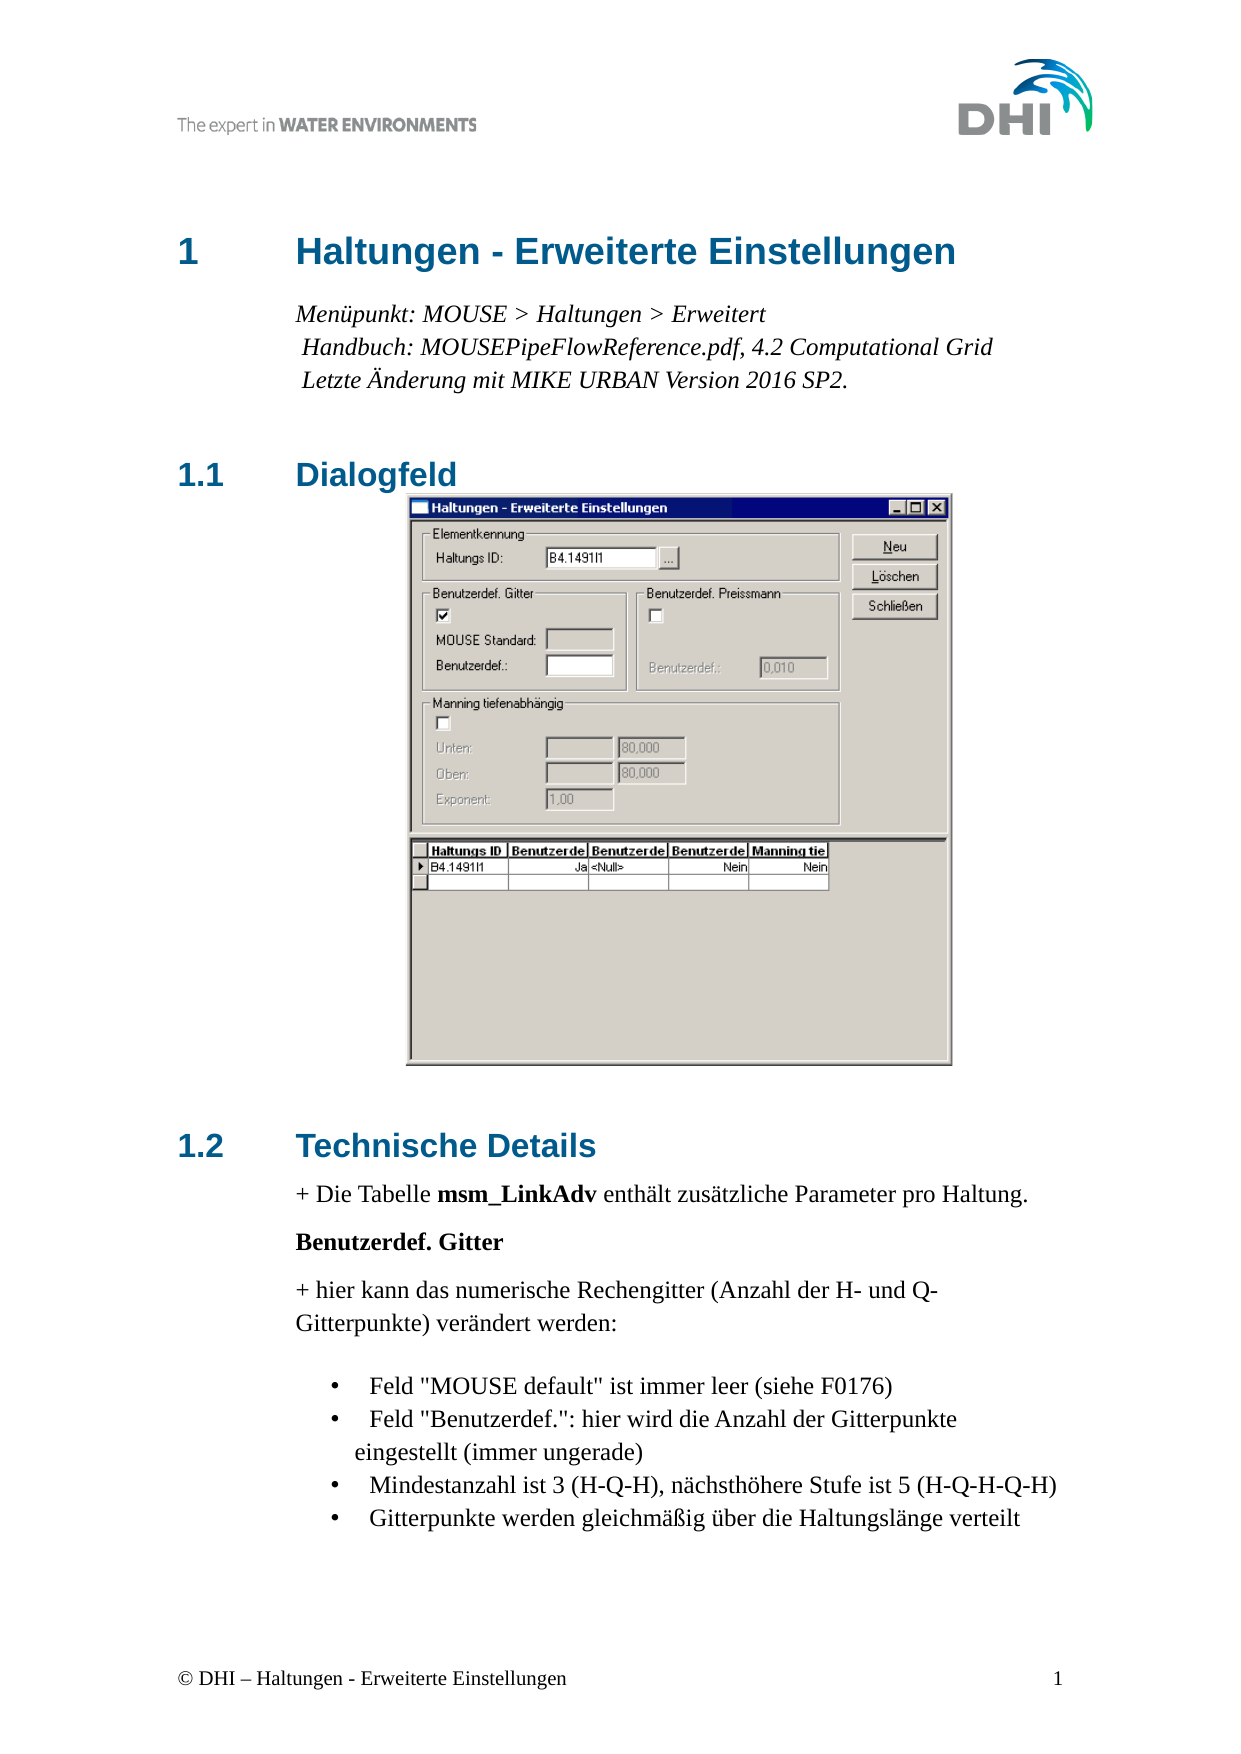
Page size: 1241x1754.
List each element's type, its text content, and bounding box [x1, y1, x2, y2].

list Mindestanzahl ist 3 (H-Q-H), nächsthöhere Stufe ist 5 (H-Q-H-Q-H) [339, 1470, 1063, 1498]
text + hier kann das numerische Rechengitter (Anzahl der H- und Q-Gitterpunkte) verändert werden: [295, 1275, 1063, 1337]
picture [405, 493, 953, 1066]
text Benutzerdef. Gitter [295, 1227, 1063, 1256]
picture [958, 59, 1093, 135]
text + Die Tabelle msm_LinkAdv enthält zusätzliche Parameter pro Haltung. [295, 1179, 1063, 1208]
subtitle Technische Details [177, 1126, 1063, 1165]
subtitle Dialogfeld [177, 454, 1063, 493]
subtitle Haltungen - Erweiterte Einstellungen [177, 229, 1063, 272]
list Gitterpunkte werden gleichmäßig über die Haltungslänge verteilt [339, 1503, 1063, 1532]
picture [177, 117, 477, 135]
text Menüpunkt: MOUSE > Haltungen > Erweitert Handbuch: MOUSEPipeFlowReference.pdf, 4.2 Computational Grid Letzte Änderung mit MIKE URBAN Version 2016 SP2. [295, 299, 1063, 427]
list Feld "Benutzerdef.": hier wird die Anzahl der Gitterpunkte eingestellt (immer ungerade) [339, 1404, 1063, 1466]
list Feld "MOUSE default" ist immer leer (siehe F0176) [339, 1371, 1063, 1399]
